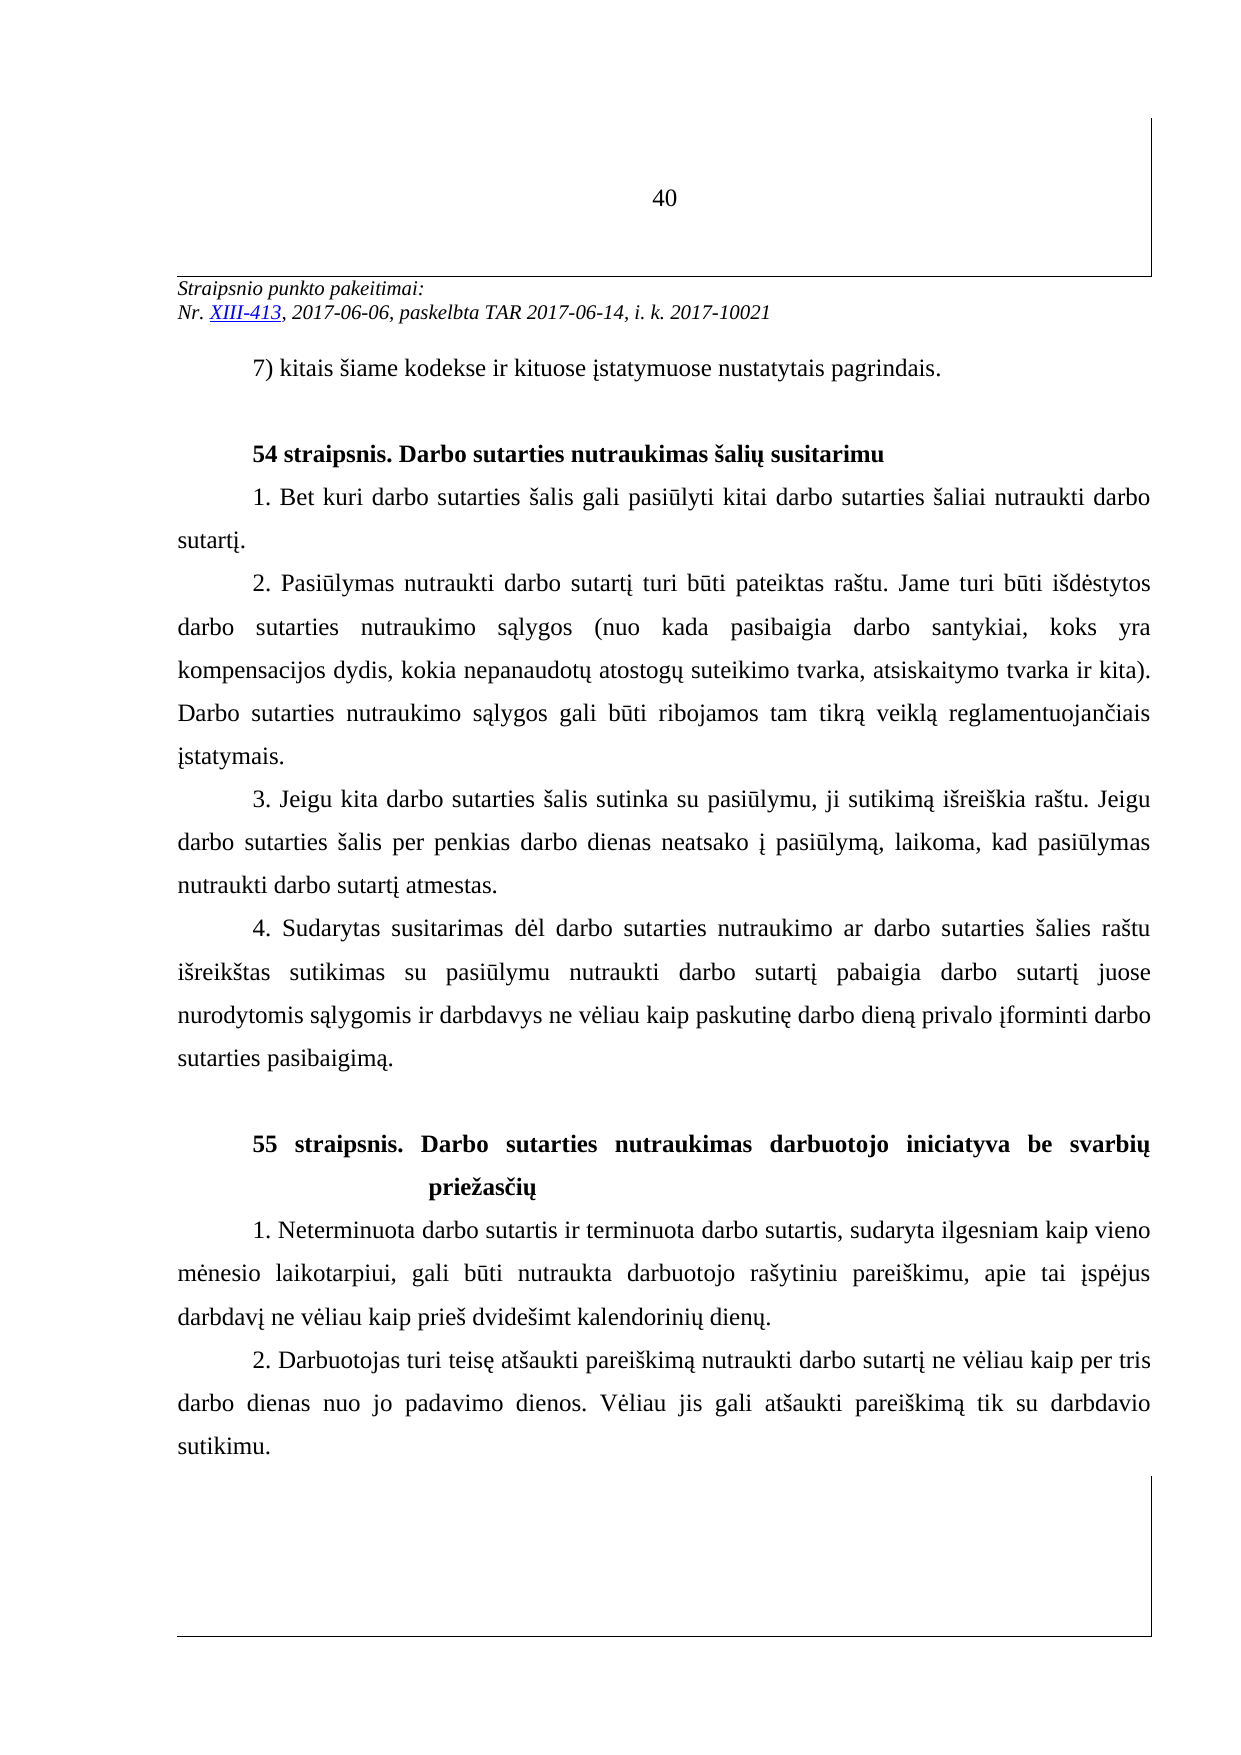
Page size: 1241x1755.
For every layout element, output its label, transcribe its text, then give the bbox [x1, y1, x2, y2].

text 1. Bet kuri darbo sutarties šalis gali pasiūlyti kitai darbo sutarties šaliai nutraukti darbo sutartį. [177, 482, 1152, 554]
text 1. Neterminuota darbo sutartis ir terminuota darbo sutartis, sudaryta ilgesniam kaip vieno mėnesio laikotarpiui, gali būti nutraukta darbuotojo rašytiniu pareiškimu, apie tai įspėjus darbdavį ne vėliau kaip prieš dvidešimt kalendorinių dienų. [177, 1215, 1152, 1330]
text Nr. XIII-413, 2017-06-06, paskelbta TAR 2017-06-14, i. k. 2017-10021 [177, 300, 1152, 324]
text 7) kitais šiame kodekse ir kituose įstatymuose nustatytais pagrindais. [177, 353, 1152, 382]
text 2. Darbuotojas turi teisę atšaukti pareiškimą nutraukti darbo sutartį ne vėliau kaip per tris darbo dienas nuo jo padavimo dienos. Vėliau jis gali atšaukti pareiškimą tik su darbdavio sutikimu. [177, 1345, 1152, 1460]
subtitle 54 straipsnis. Darbo sutarties nutraukimas šalių susitarimu [177, 439, 1152, 468]
subtitle 55 straipsnis. Darbo sutarties nutraukimas darbuotojo iniciatyva be svarbių priežasčių [252, 1129, 1152, 1201]
text 2. Pasiūlymas nutraukti darbo sutartį turi būti pateiktas raštu. Jame turi būti išdėstytos darbo sutarties nutraukimo sąlygos (nuo kada pasibaigia darbo santykiai, koks yra kompensacijos dydis, kokia nepanaudotų atostogų suteikimo tvarka, atsiskaitymo tvarka ir kita). Darbo sutarties nutraukimo sąlygos gali būti ribojamos tam tikrą veiklą reglamentuojančiais įstatymais. [177, 568, 1152, 770]
text Straipsnio punkto pakeitimai: [177, 276, 1152, 300]
text 3. Jeigu kita darbo sutarties šalis sutinka su pasiūlymu, ji sutikimą išreiškia raštu. Jeigu darbo sutarties šalis per penkias darbo dienas neatsako į pasiūlymą, laikoma, kad pasiūlymas nutraukti darbo sutartį atmestas. [177, 784, 1152, 899]
text 4. Sudarytas susitarimas dėl darbo sutarties nutraukimo ar darbo sutarties šalies raštu išreikštas sutikimas su pasiūlymu nutraukti darbo sutartį pabaigia darbo sutartį juose nurodytomis sąlygomis ir darbdavys ne vėliau kaip paskutinę darbo dieną privalo įforminti darbo sutarties pasibaigimą. [177, 913, 1152, 1072]
